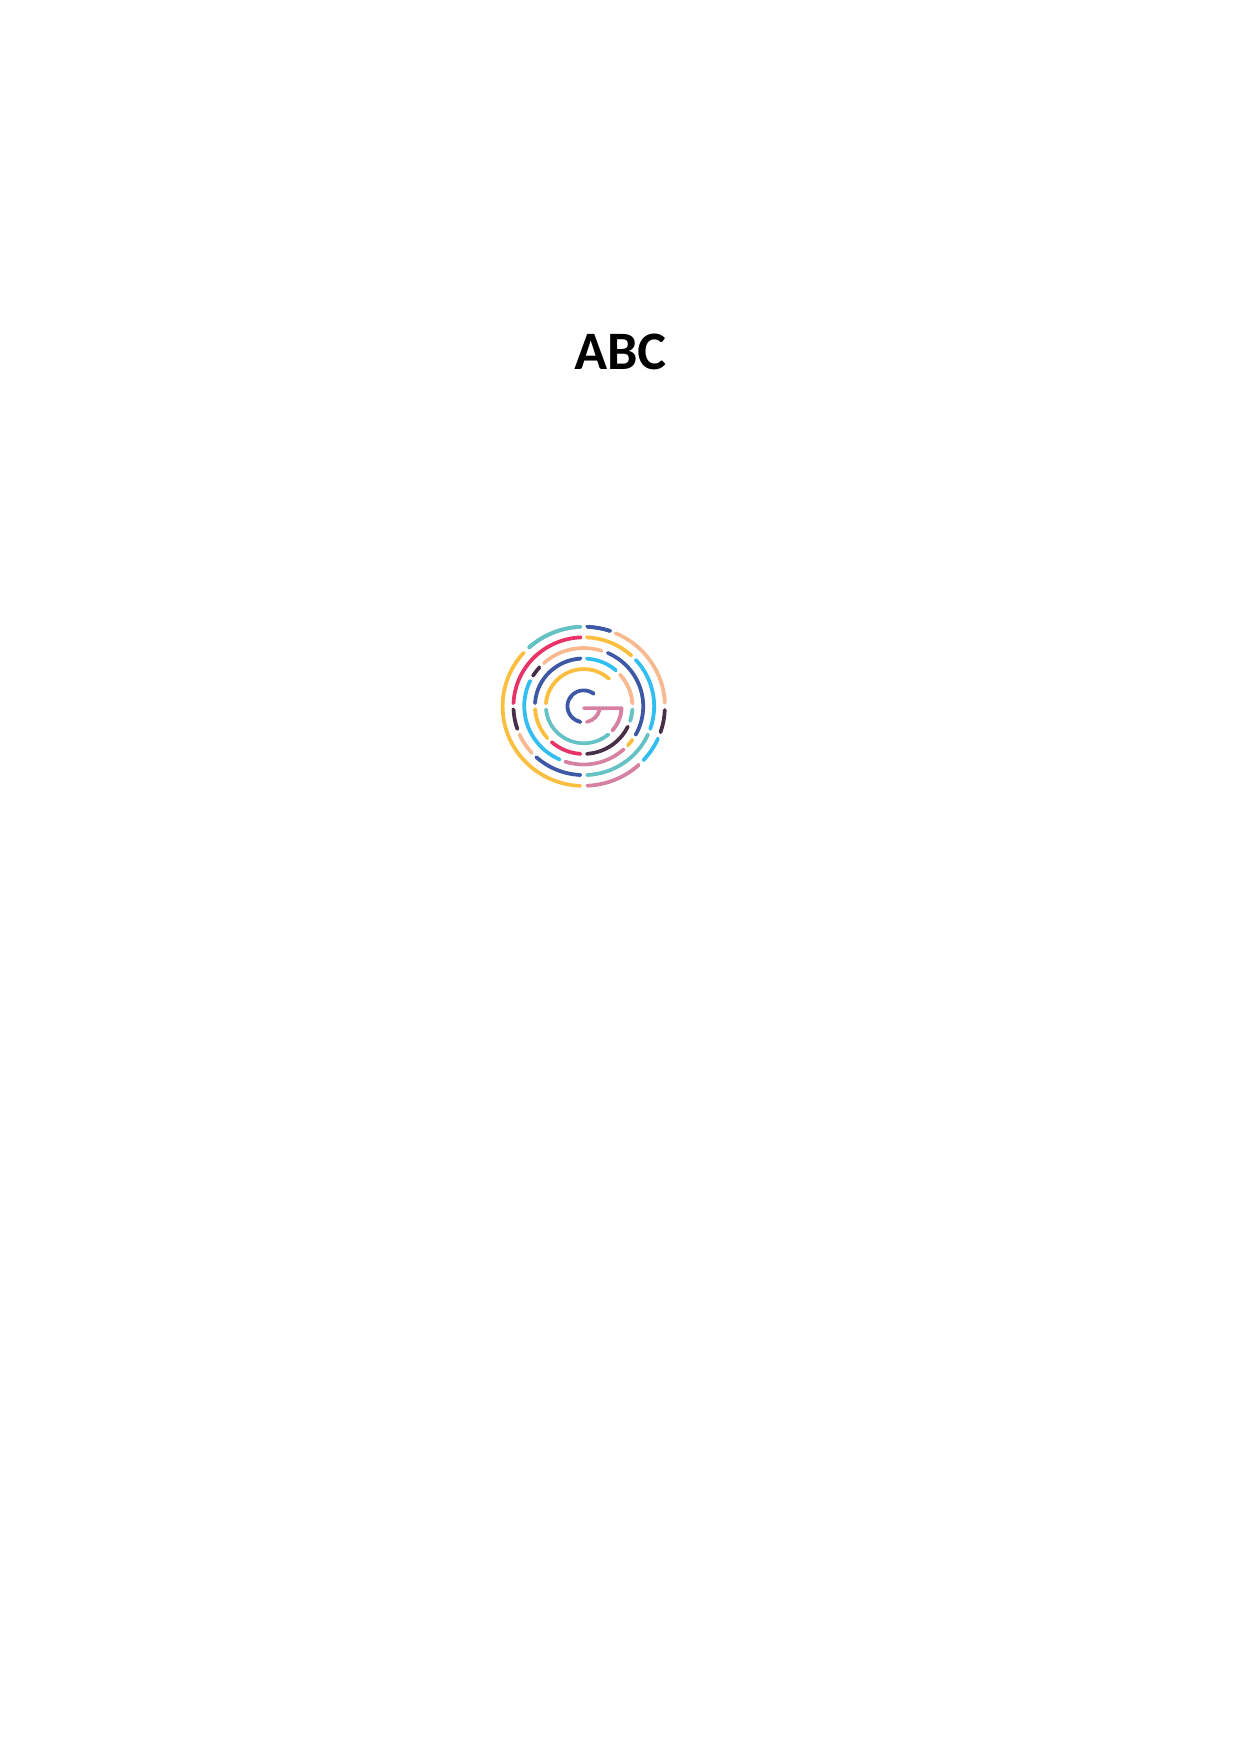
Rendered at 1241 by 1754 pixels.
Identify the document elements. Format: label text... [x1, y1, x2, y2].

text ABC [118, 317, 1122, 383]
